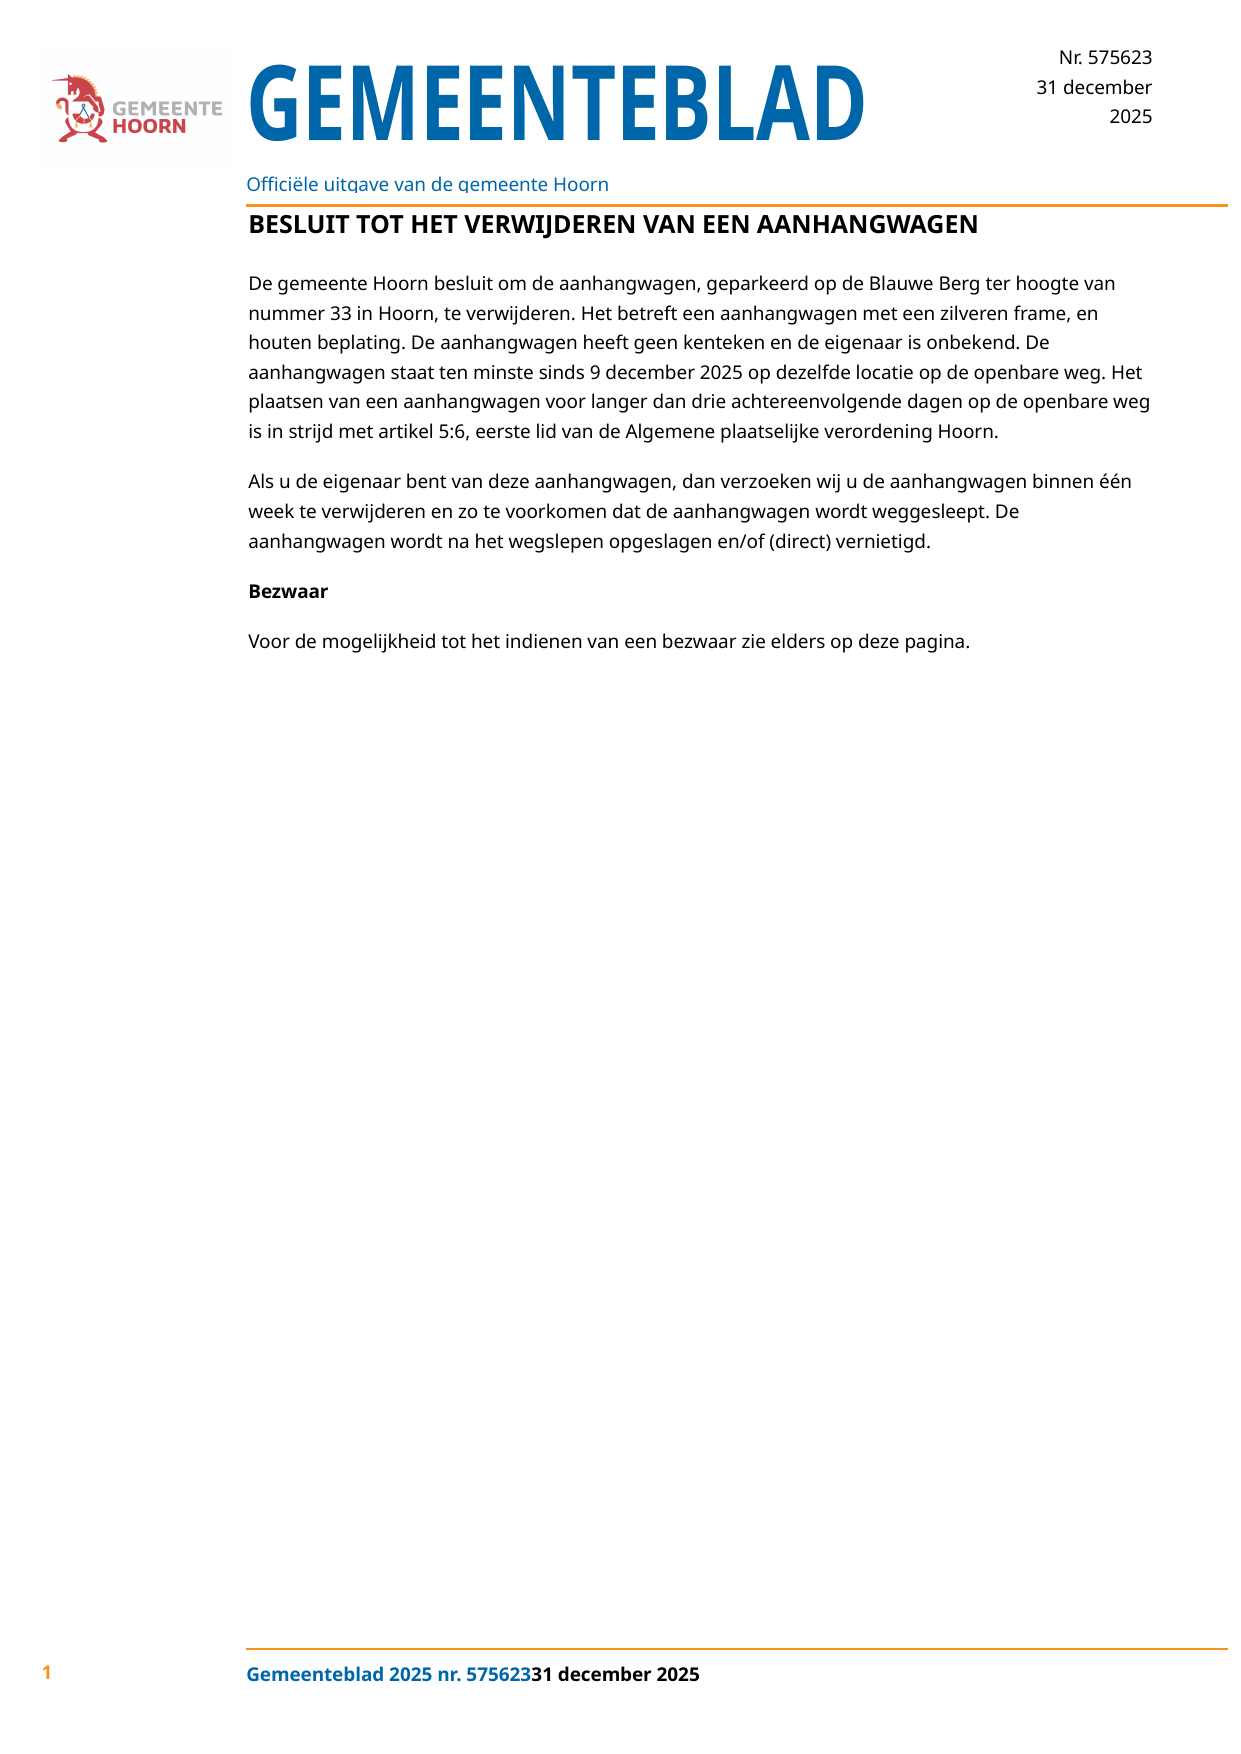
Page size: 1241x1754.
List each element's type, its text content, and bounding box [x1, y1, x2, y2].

text Voor de mogelijkheid tot het indienen van een bezwaar zie elders op deze pagina. [248, 629, 1152, 654]
text BESLUIT TOT HET VERWIJDEREN VAN EEN AANHANGWAGEN [248, 207, 1152, 241]
picture [41, 47, 231, 172]
text Als u de eigenaar bent van deze aanhangwagen, dan verzoeken wij u de aanhangwagen binnen één week te verwijderen en zo te voorkomen dat de aanhangwagen wordt weggesleept. De aanhangwagen wordt na het wegslepen opgeslagen en/of (direct) vernietigd. [248, 469, 1152, 553]
text De gemeente Hoorn besluit om de aanhangwagen, geparkeerd op de Blauwe Berg ter hoogte van nummer 33 in Hoorn, te verwijderen. Het betreft een aanhangwagen met een zilveren frame, en houten beplating. De aanhangwagen heeft geen kenteken en de eigenaar is onbekend. De aanhangwagen staat ten minste sinds 9 december 2025 op dezelfde locatie op de openbare weg. Het plaatsen van een aanhangwagen voor langer dan drie achtereenvolgende dagen op de openbare weg is in strijd met artikel 5:6, eerste lid van de Algemene plaatselijke verordening Hoorn. [248, 270, 1152, 444]
text Bezwaar [248, 578, 1152, 604]
